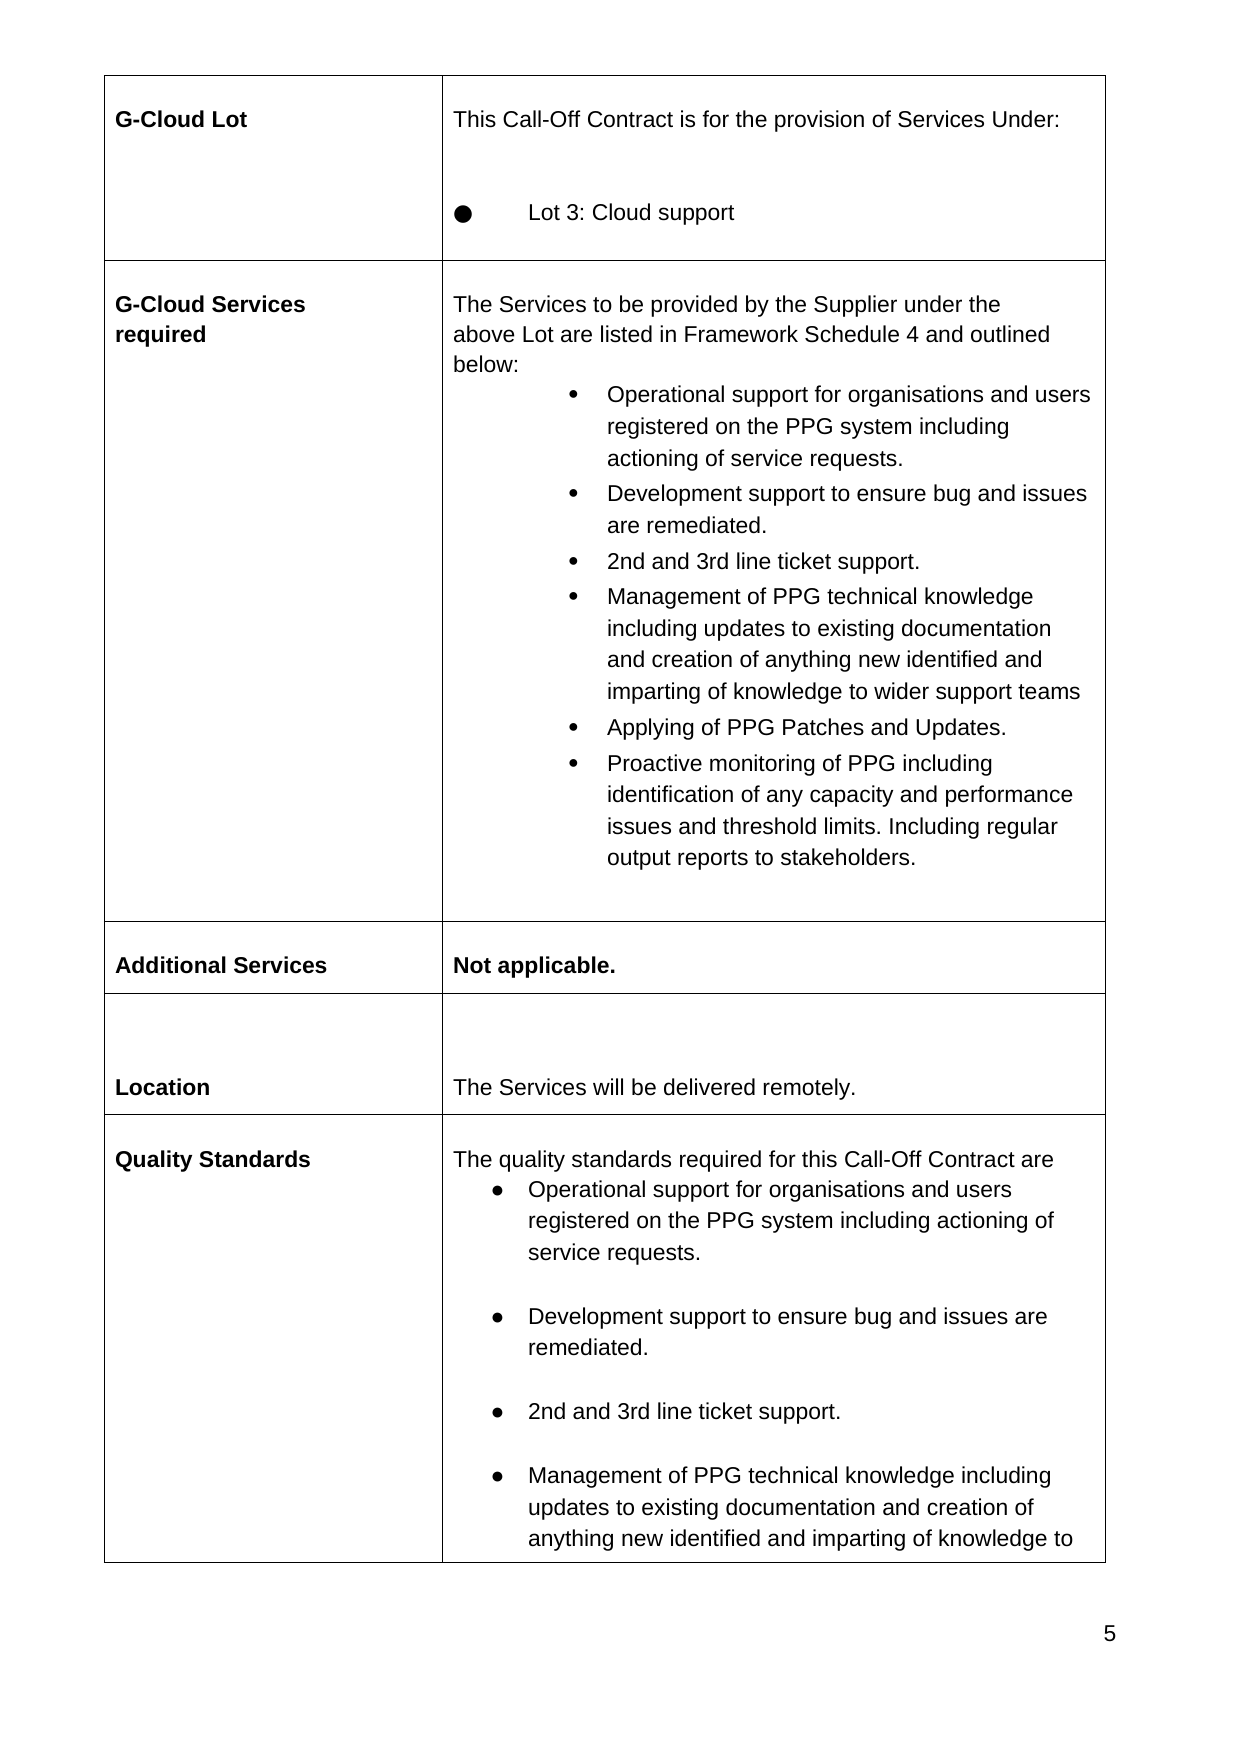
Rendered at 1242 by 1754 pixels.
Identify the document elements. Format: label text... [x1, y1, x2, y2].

table_cell Quality Standards [105, 1115, 442, 1562]
table_cell Additional Services [105, 922, 442, 992]
table_cell The quality standards required for this Call-Off Contract are Operational support for organisations and users registered on the PPG system including actioning of service requests. Development support to ensure bug and issues are remediated. 2nd and 3rd line ticket support. Management of PPG technical knowledge including updates to existing documentation and creation of anything new identified and imparting of knowledge to [443, 1115, 1105, 1562]
table_cell Location [105, 994, 442, 1114]
table_header G-Cloud Lot [105, 76, 442, 259]
table_cell The Services to be provided by the Supplier under the above Lot are listed in Framework Schedule 4 and outlined below: Operational support for organisations and users registered on the PPG system including actioning of service requests. Development support to ensure bug and issues are remediated. 2nd and 3rd line ticket support. Management of PPG technical knowledge including updates to existing documentation and creation of anything new identified and imparting of knowledge to wider support teams Applying of PPG Patches and Updates. Proactive monitoring of PPG including identification of any capacity and performance issues and threshold limits. Including regular output reports to stakeholders. [443, 261, 1105, 921]
table_cell G-Cloud Services required [105, 261, 442, 921]
table_cell The Services will be delivered remotely. [443, 994, 1105, 1114]
table_header This Call-Off Contract is for the provision of Services Under: Lot 3: Cloud support [443, 76, 1105, 259]
table_cell Not applicable. [443, 922, 1105, 992]
